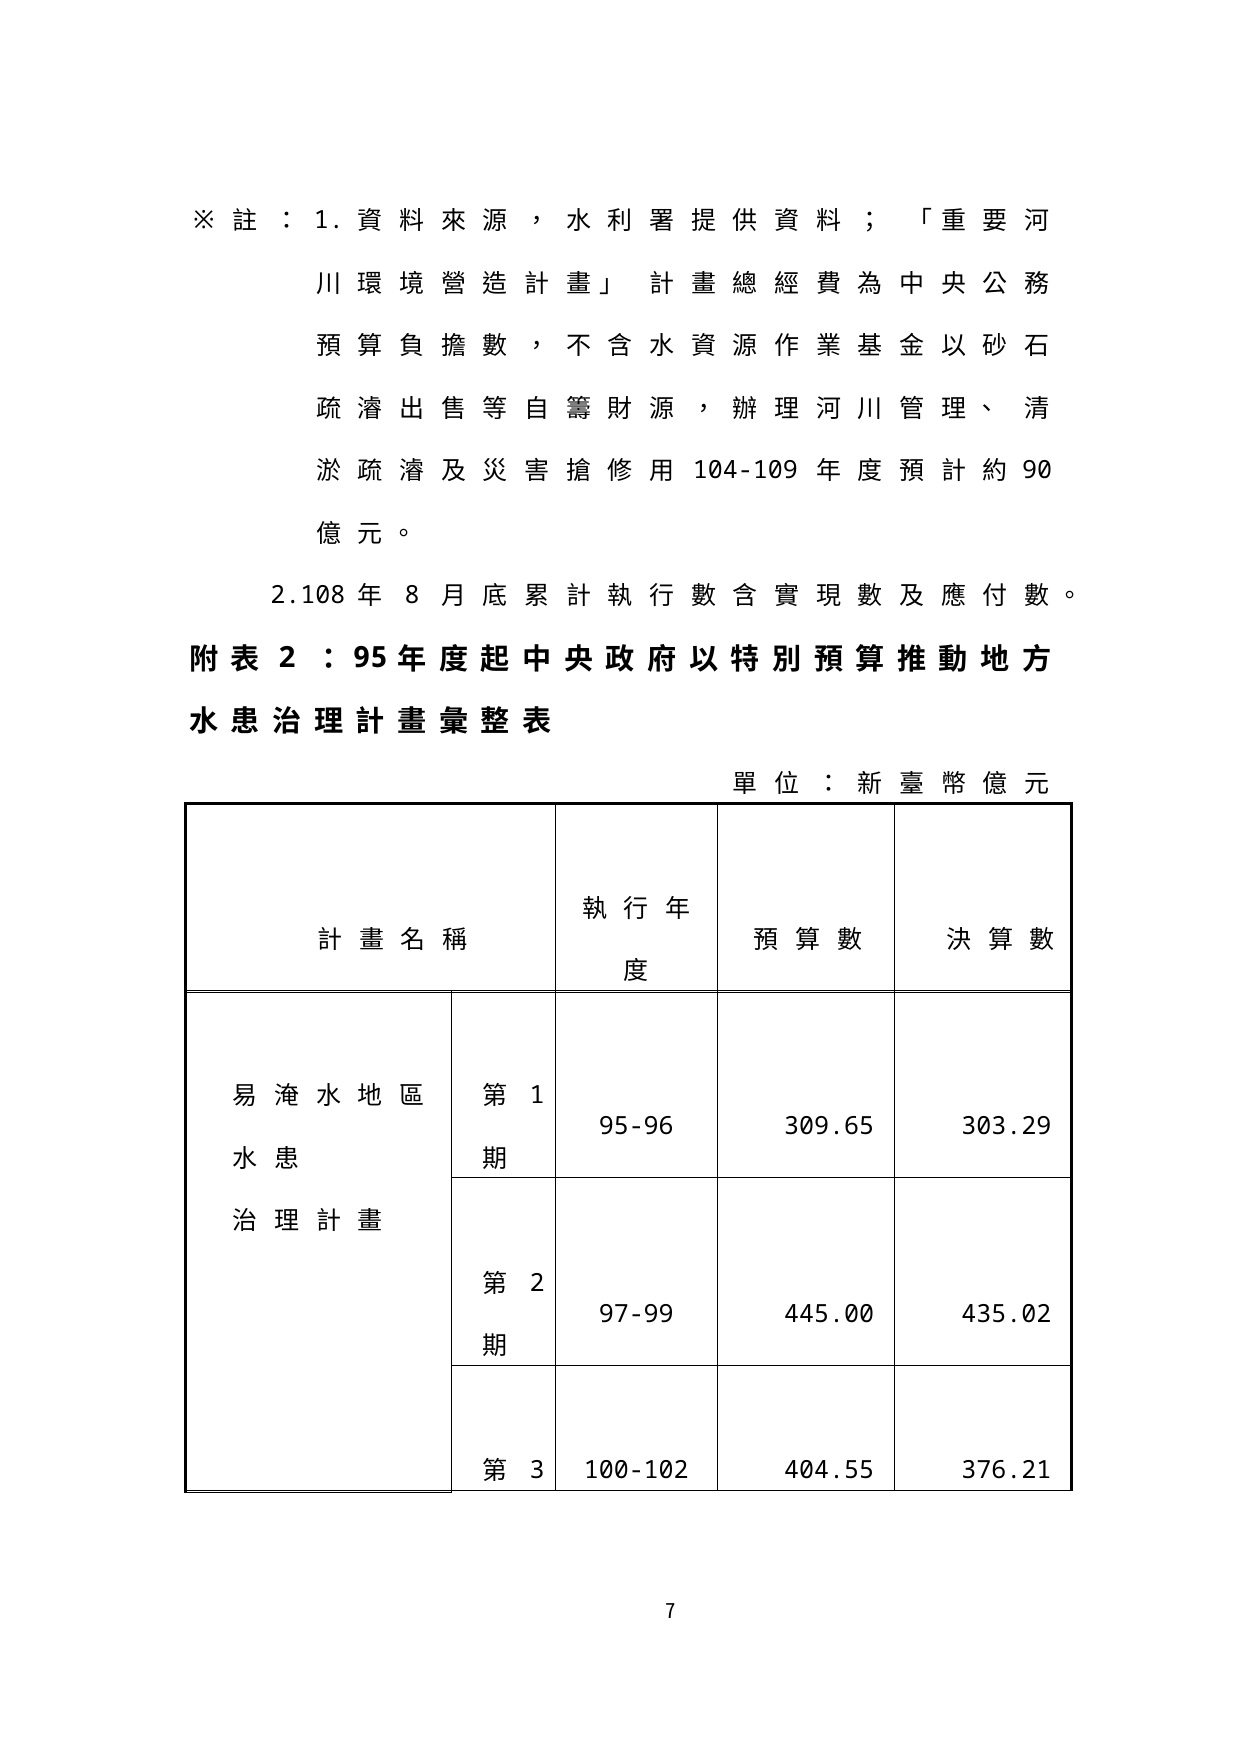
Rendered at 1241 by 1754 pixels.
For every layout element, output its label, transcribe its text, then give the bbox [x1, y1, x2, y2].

table_header 預算數 [718, 805, 894, 990]
table_header 執行年度 [556, 805, 717, 990]
table_cell 易淹水地區水患 治理計畫 [187, 993, 451, 1490]
text ※註：1.資料來源，水利署提供資料；「重要河川環境營造計畫」計畫總經費為中央公務預算負擔數，不含水資源作業基金以砂石疏濬出售等自籌財源，辦理河川管理、清淤疏濬及災害搶修用104-109年度預計約90億元。 [183, 177, 1058, 552]
text 附表2：95年度起中央政府以特別預算推動地方水患治理計畫彙整表 [183, 615, 1087, 740]
table_cell 第3 [452, 1366, 555, 1490]
table_cell 404.55 [718, 1366, 894, 1490]
table_cell 435.02 [895, 1178, 1070, 1365]
table_header 決算數 [895, 805, 1070, 990]
table_cell 第2期 [452, 1178, 555, 1365]
text 單位：新臺幣億元 [183, 740, 1058, 802]
table_cell 第1期 [452, 993, 555, 1177]
table_cell 100-102 [556, 1366, 717, 1490]
table_header 計畫名稱 [187, 805, 555, 990]
text 2.108年8月底累計執行數含實現數及應付數。 [256, 552, 1058, 615]
table_cell 376.21 [895, 1366, 1070, 1490]
table_cell 95-96 [556, 993, 717, 1177]
table_cell 445.00 [718, 1178, 894, 1365]
table_cell 309.65 [718, 993, 894, 1177]
table_cell 97-99 [556, 1178, 717, 1365]
table_cell 303.29 [895, 993, 1070, 1177]
